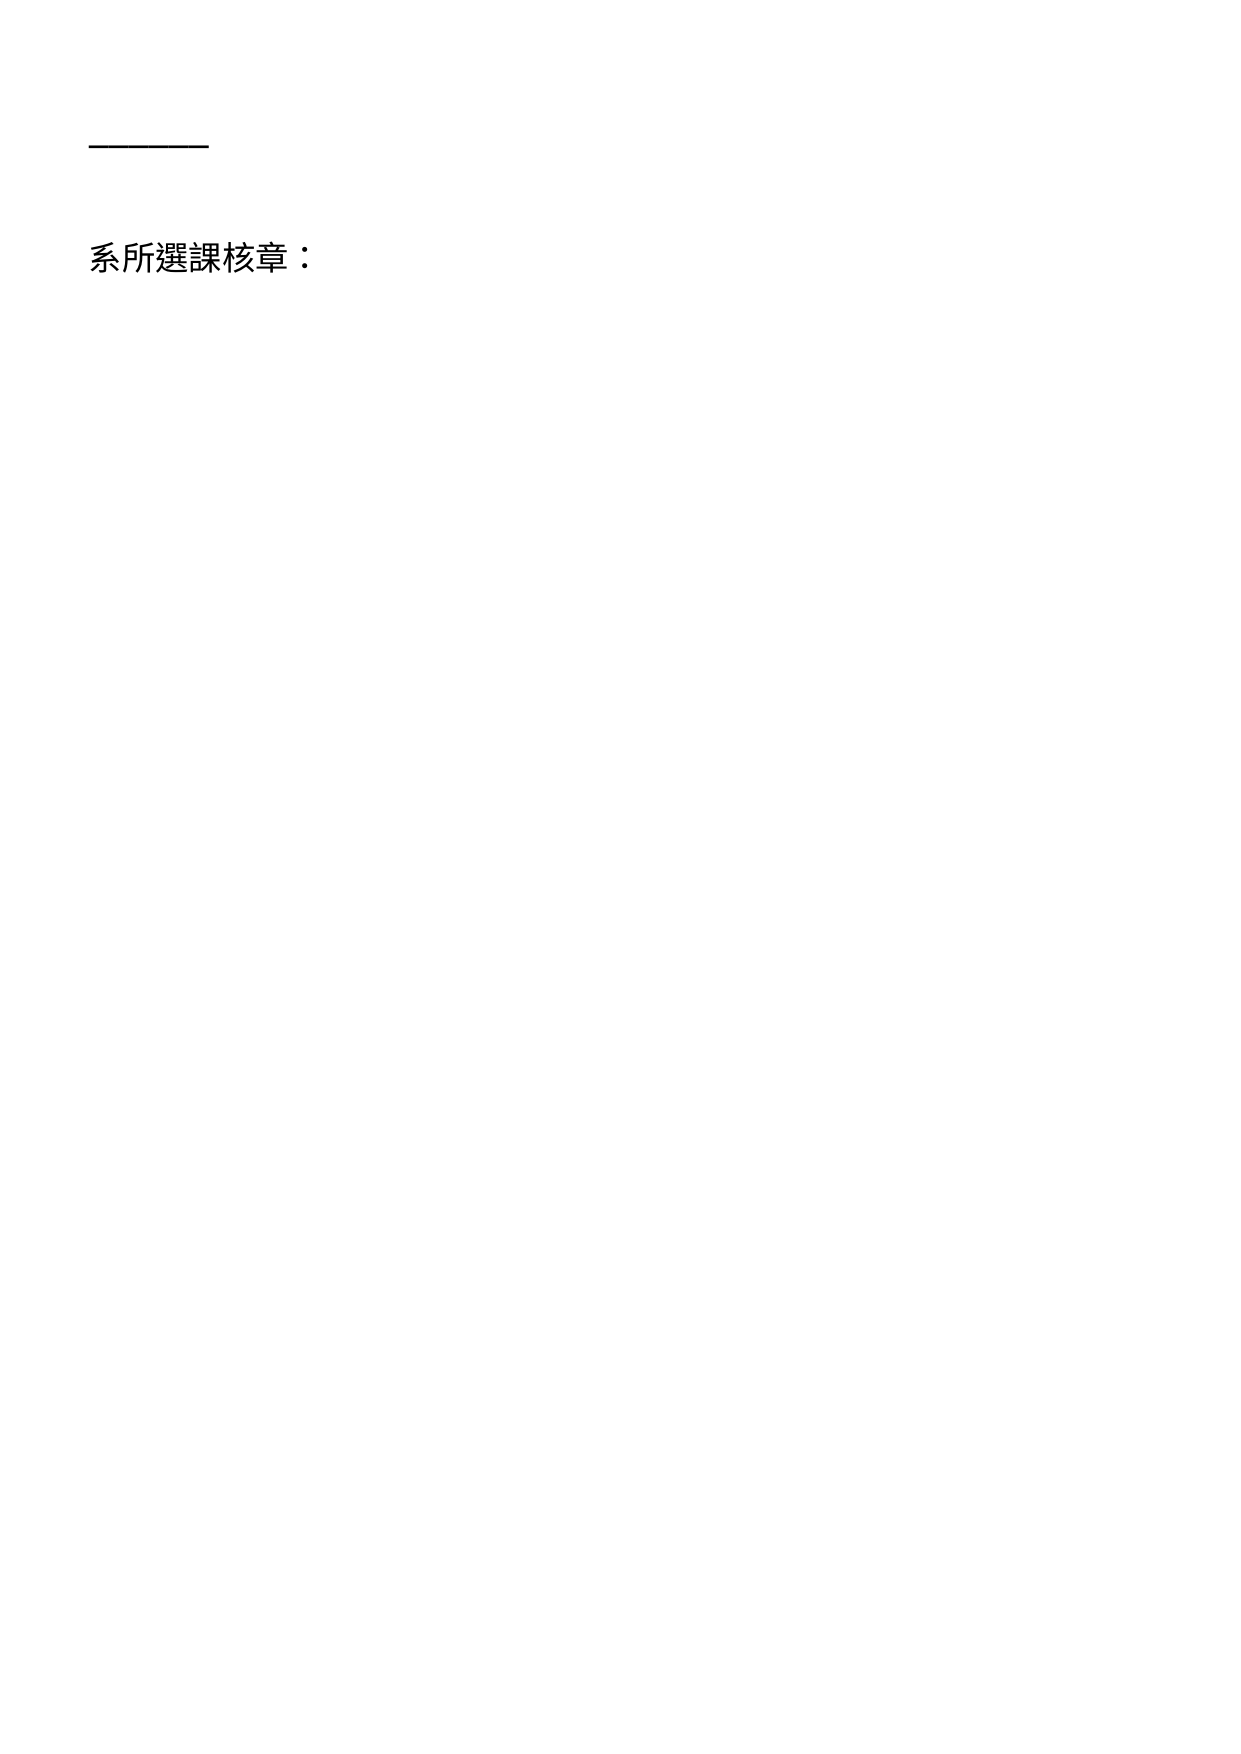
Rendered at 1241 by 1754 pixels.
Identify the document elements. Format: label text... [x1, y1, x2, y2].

text 系所選課核章： [89, 214, 1137, 276]
text ______ [89, 89, 1137, 151]
